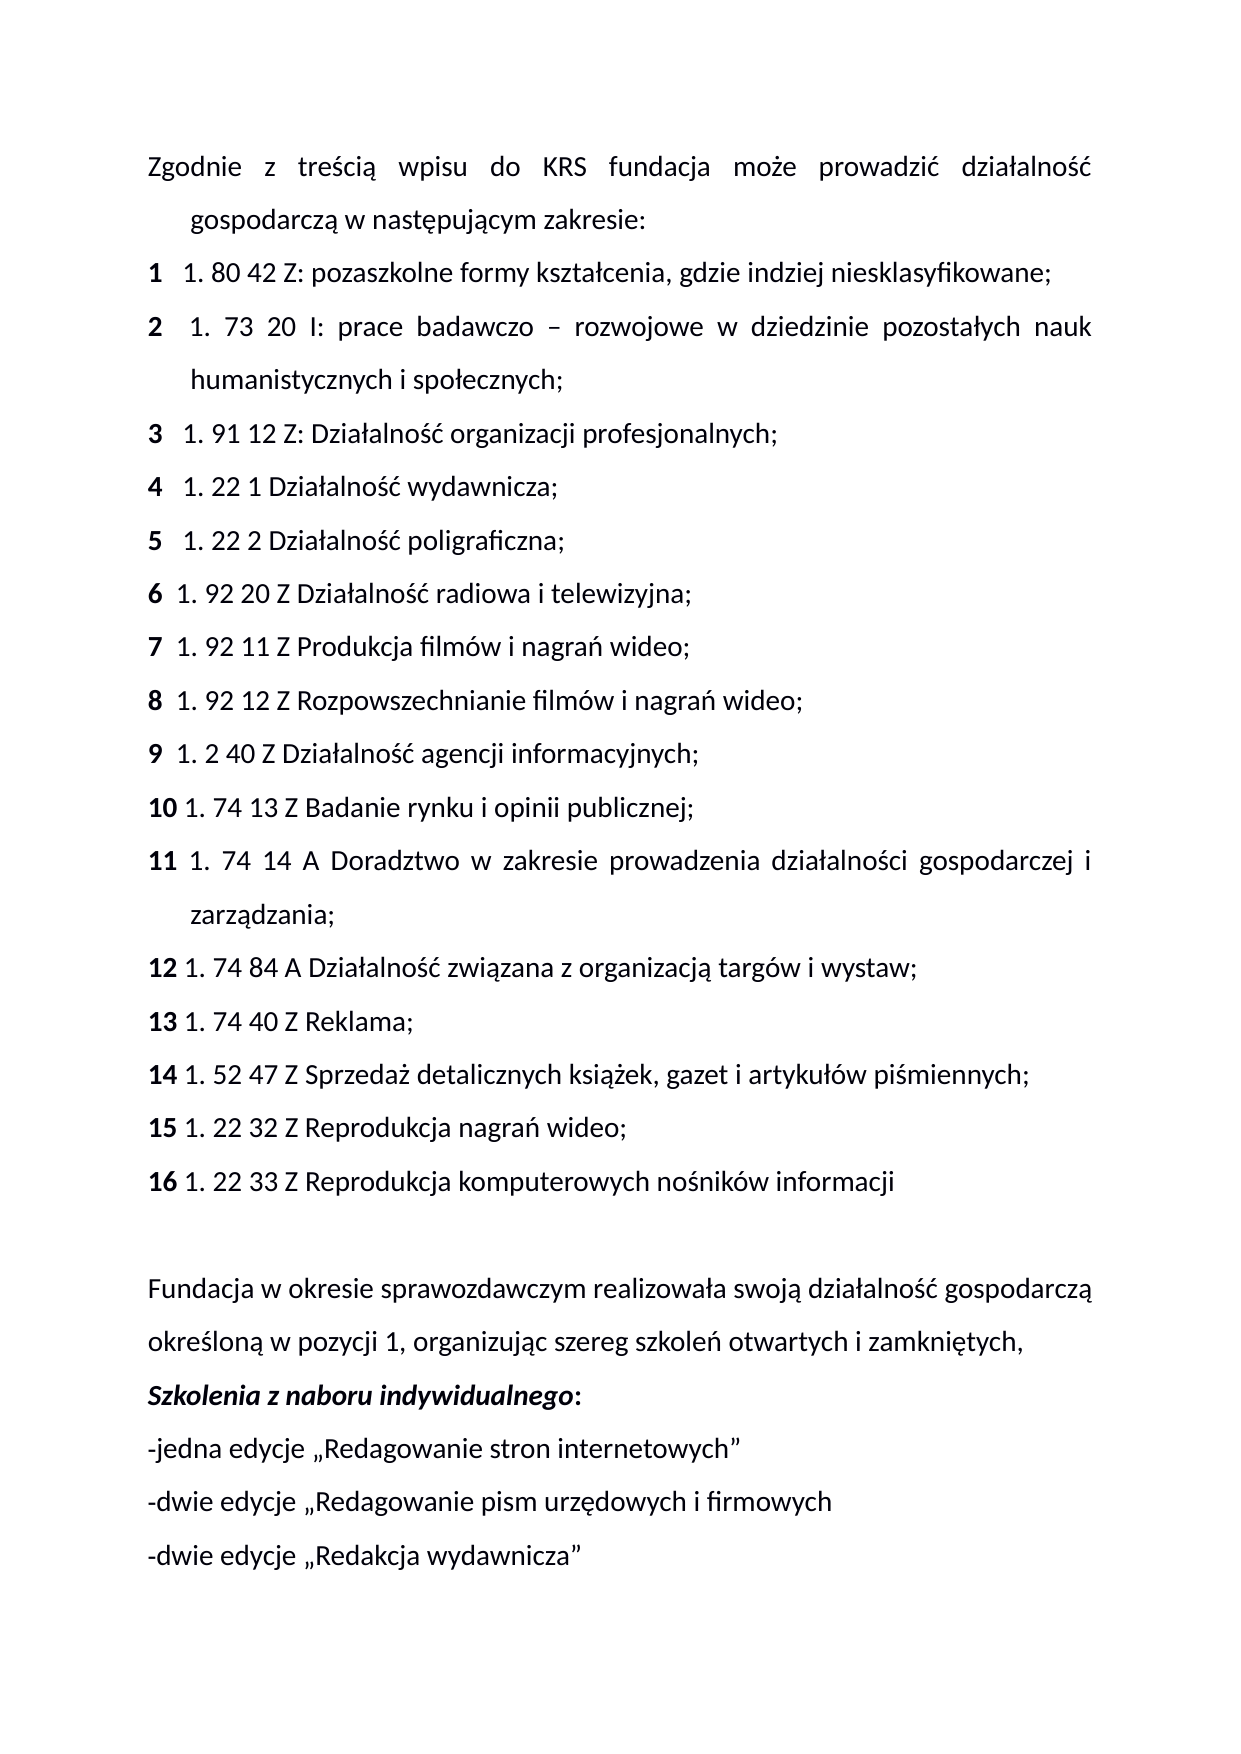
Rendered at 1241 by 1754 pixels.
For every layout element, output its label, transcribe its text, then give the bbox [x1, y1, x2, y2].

text 12 1. 74 84 A Działalność związana z organizacją targów i wystaw; [148, 949, 1093, 985]
text 13 1. 74 40 Z Reklama; [148, 1003, 1093, 1038]
text 5 1. 22 2 Działalność poligraficzna; [148, 522, 1093, 557]
text 1 1. 80 42 Z: pozaszkolne formy kształcenia, gdzie indziej niesklasyfikowane; [148, 254, 1093, 290]
list dwie edycje „Redagowanie pism urzędowych i firmowych [148, 1483, 1093, 1519]
text 2 1. 73 20 I: prace badawczo – rozwojowe w dziedzinie pozostałych nauk humanistycznych i społecznych; [148, 308, 1093, 397]
text 15 1. 22 32 Z Reprodukcja nagrań wideo; [148, 1109, 1093, 1145]
list jedna edycje „Redagowanie stron internetowych” [148, 1430, 1093, 1466]
text 7 1. 92 11 Z Produkcja filmów i nagrań wideo; [148, 628, 1093, 664]
text Szkolenia z naboru indywidualnego: [148, 1377, 1093, 1412]
text Fundacja w okresie sprawozdawczym realizowała swoją działalność gospodarczą określoną w pozycji 1, organizując szereg szkoleń otwartych i zamkniętych, [148, 1270, 1093, 1359]
list dwie edycje „Redakcja wydawnicza” [148, 1537, 1093, 1573]
text 8 1. 92 12 Z Rozpowszechnianie filmów i nagrań wideo; [148, 682, 1093, 718]
text 3 1. 91 12 Z: Działalność organizacji profesjonalnych; [148, 415, 1093, 450]
text 9 1. 2 40 Z Działalność agencji informacyjnych; [148, 735, 1093, 771]
text 10 1. 74 13 Z Badanie rynku i opinii publicznej; [148, 789, 1093, 824]
text Zgodnie z treścią wpisu do KRS fundacja może prowadzić działalność gospodarczą w następującym zakresie: [148, 148, 1093, 237]
text 11 1. 74 14 A Doradztwo w zakresie prowadzenia działalności gospodarczej i zarządzania; [148, 842, 1093, 931]
text 14 1. 52 47 Z Sprzedaż detalicznych książek, gazet i artykułów piśmiennych; [148, 1056, 1093, 1092]
text 16 1. 22 33 Z Reprodukcja komputerowych nośników informacji [148, 1163, 1093, 1198]
text 4 1. 22 1 Działalność wydawnicza; [148, 468, 1093, 504]
text 6 1. 92 20 Z Działalność radiowa i telewizyjna; [148, 575, 1093, 611]
